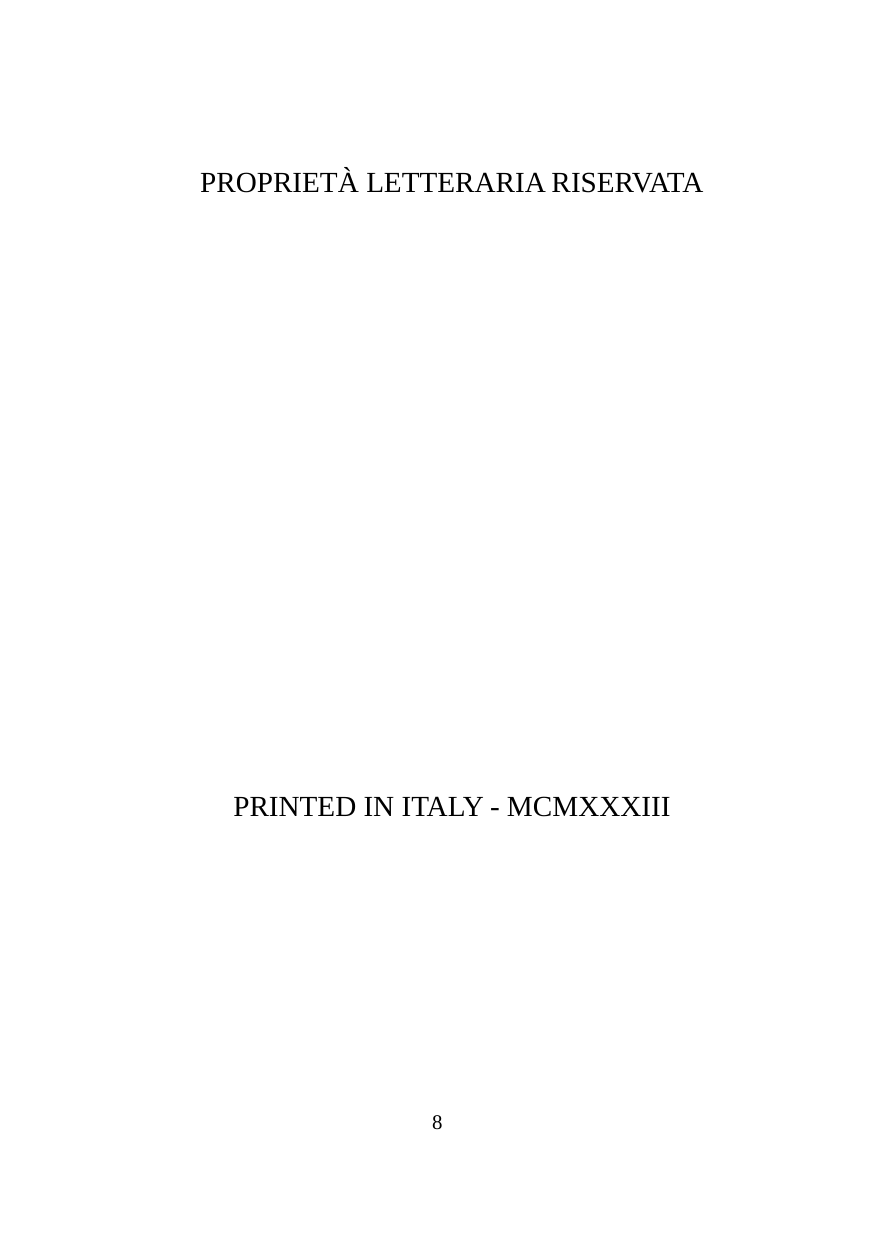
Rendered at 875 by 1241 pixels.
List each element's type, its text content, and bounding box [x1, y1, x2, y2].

text PRINTED IN ITALY - MCMXXXIII [106, 789, 768, 823]
text PROPRIETÀ LETTERARIA RISERVATA [106, 165, 768, 199]
